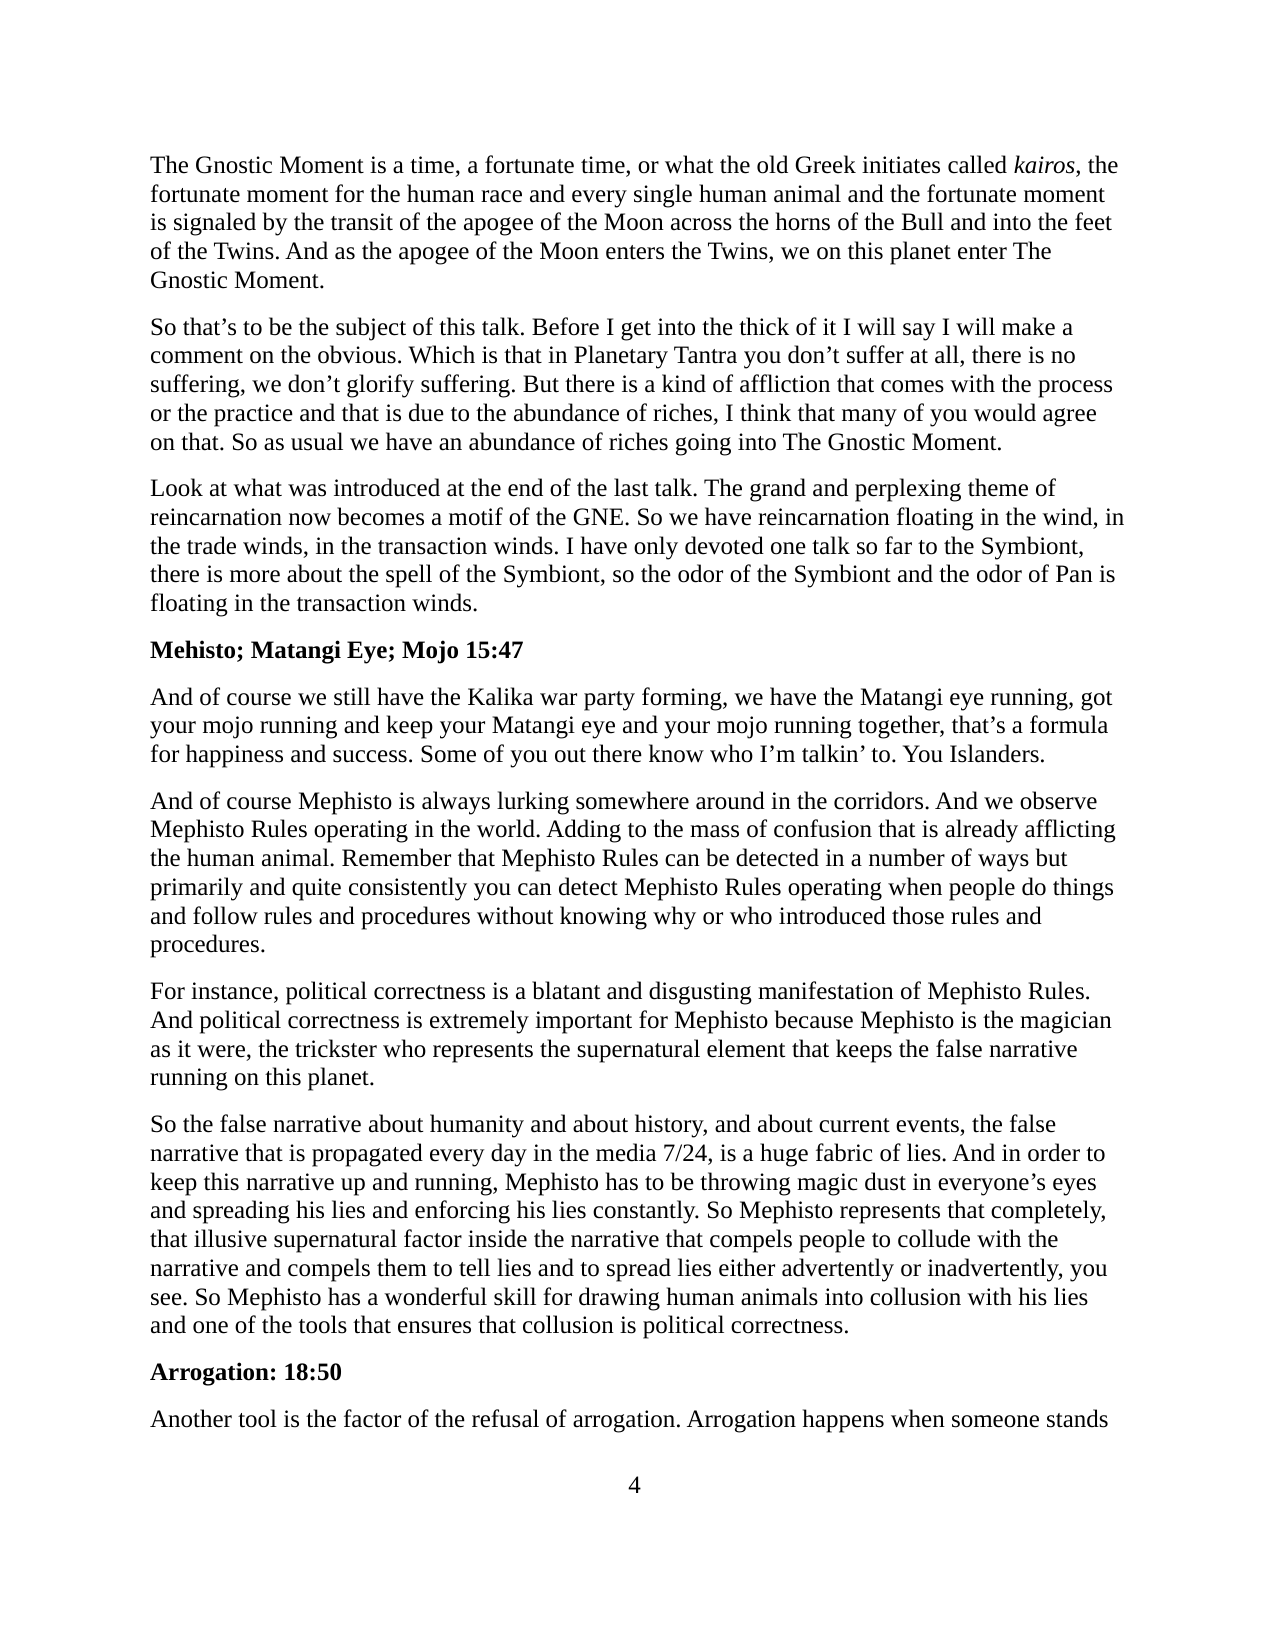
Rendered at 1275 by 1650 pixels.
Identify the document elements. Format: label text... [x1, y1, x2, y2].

text Mehisto; Matangi Eye; Mojo 15:47 [150, 635, 1125, 664]
text Arrogation: 18:50 [150, 1357, 1125, 1386]
text So that’s to be the subject of this talk. Before I get into the thick of it I will say I will make a comment on the obvious. Which is that in Planetary Tantra you don’t suffer at all, there is no suffering, we don’t glorify suffering. But there is a kind of affliction that comes with the process or the practice and that is due to the abundance of riches, I think that many of you would agree on that. So as usual we have an abundance of riches going into The Gnostic Moment. [150, 312, 1125, 455]
text Look at what was introduced at the end of the last talk. The grand and perplexing theme of reincarnation now becomes a motif of the GNE. So we have reincarnation floating in the wind, in the trade winds, in the transaction winds. I have only devoted one talk so far to the Symbiont, there is more about the spell of the Symbiont, so the odor of the Symbiont and the odor of Pan is floating in the transaction winds. [150, 473, 1125, 617]
text Another tool is the factor of the refusal of arrogation. Arrogation happens when someone stands [150, 1404, 1125, 1432]
text And of course we still have the Kalika war party forming, we have the Matangi eye running, got your mojo running and keep your Matangi eye and your mojo running together, that’s a formula for happiness and success. Some of you out there know who I’m talkin’ to. You Islanders. [150, 682, 1125, 768]
text And of course Mephisto is always lurking somewhere around in the corridors. And we observe Mephisto Rules operating in the world. Adding to the mass of confusion that is already afflicting the human animal. Remember that Mephisto Rules can be detected in a number of ways but primarily and quite consistently you can detect Mephisto Rules operating when people do things and follow rules and procedures without knowing why or who introduced those rules and procedures. [150, 786, 1125, 958]
text For instance, political correctness is a blatant and disgusting manifestation of Mephisto Rules. And political correctness is extremely important for Mephisto because Mephisto is the magician as it were, the trickster who represents the supernatural element that keeps the false narrative running on this planet. [150, 976, 1125, 1091]
text So the false narrative about humanity and about history, and about current events, the false narrative that is propagated every day in the media 7/24, is a huge fabric of lies. And in order to keep this narrative up and running, Mephisto has to be throwing magic dust in everyone’s eyes and spreading his lies and enforcing his lies constantly. So Mephisto represents that completely, that illusive supernatural factor inside the narrative that compels people to collude with the narrative and compels them to tell lies and to spread lies either advertently or inadvertently, you see. So Mephisto has a wonderful skill for drawing human animals into collusion with his lies and one of the tools that ensures that collusion is political correctness. [150, 1109, 1125, 1339]
text The Gnostic Moment is a time, a fortunate time, or what the old Greek initiates called kairos, the fortunate moment for the human race and every single human animal and the fortunate moment is signaled by the transit of the apogee of the Moon across the horns of the Bull and into the feet of the Twins. And as the apogee of the Moon enters the Twins, we on this planet enter The Gnostic Moment. [150, 150, 1125, 294]
